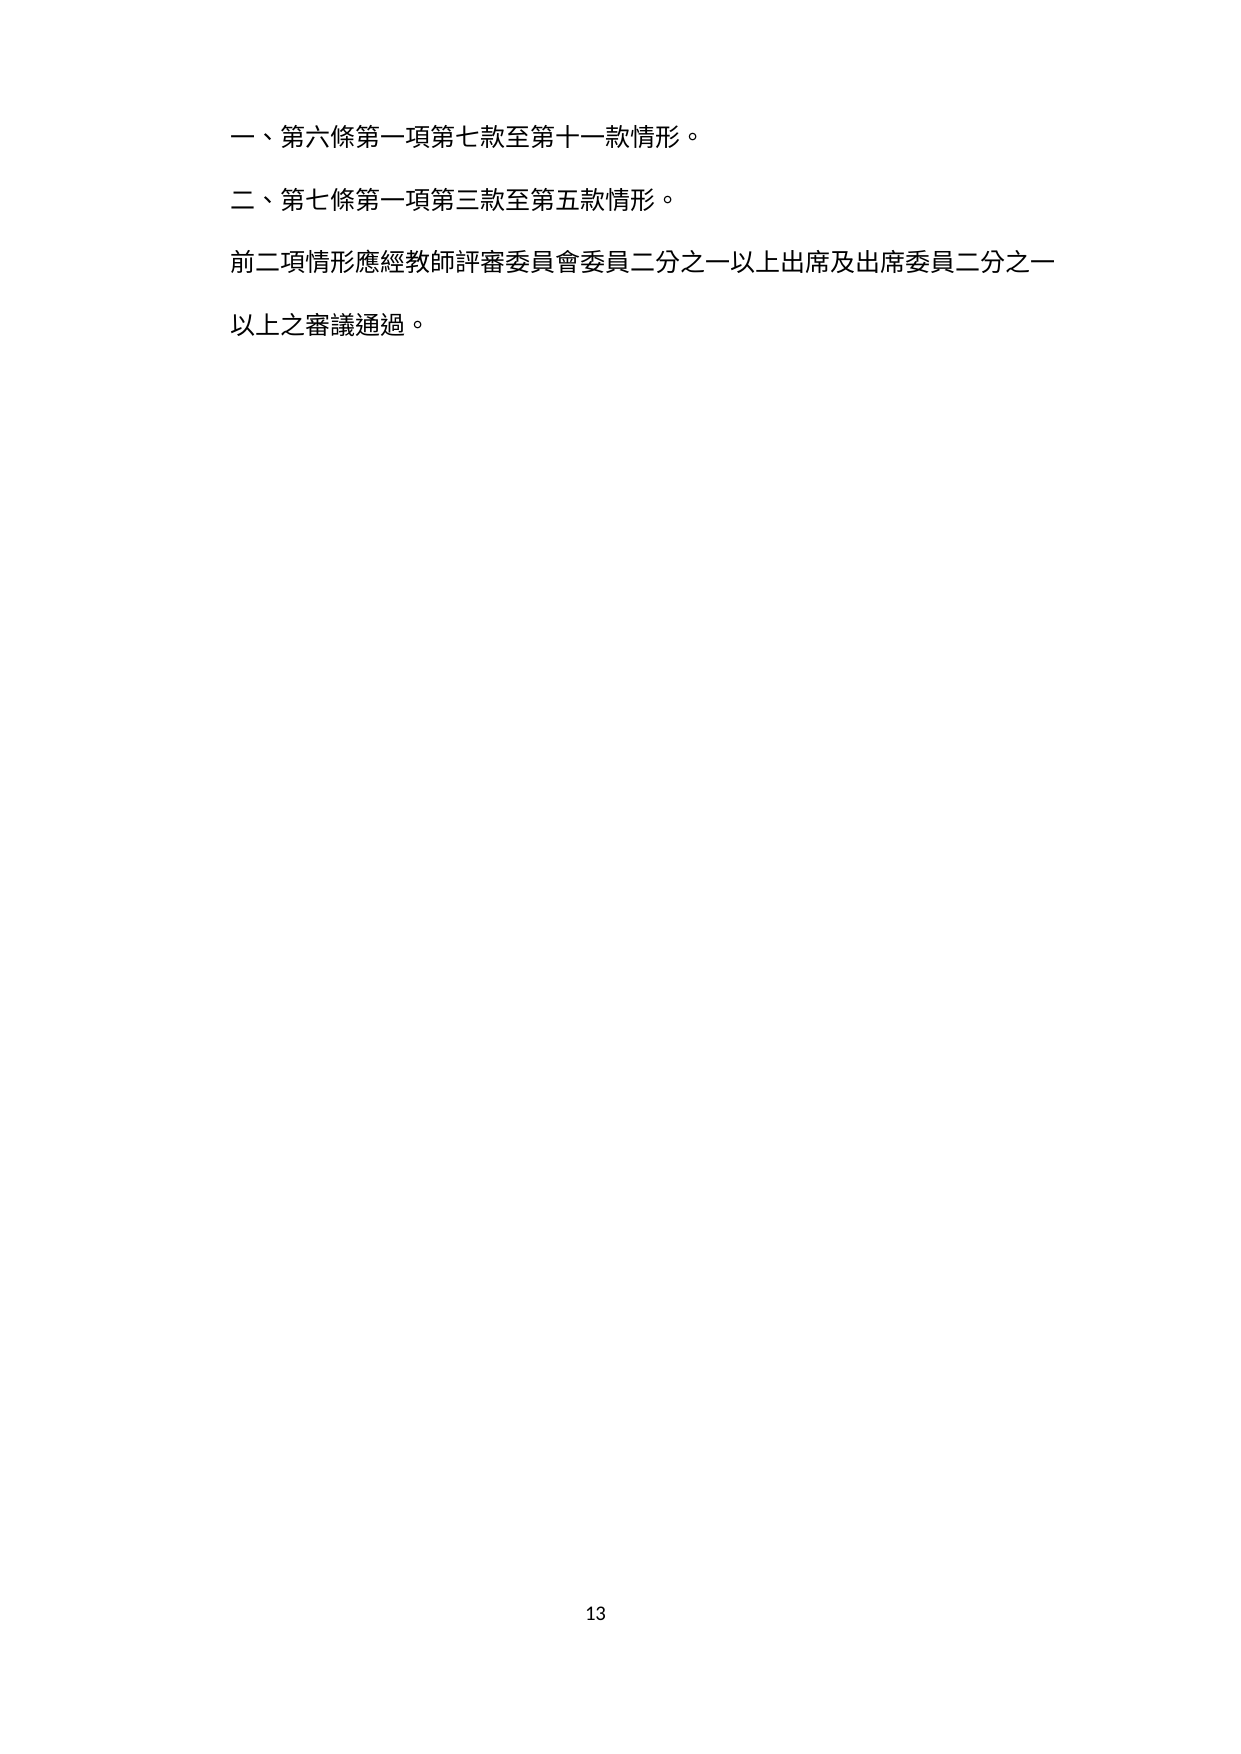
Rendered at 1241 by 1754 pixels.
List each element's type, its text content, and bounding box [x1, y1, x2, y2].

text 二、第七條第一項第三款至第五款情形。 [231, 157, 1078, 219]
text 一、第六條第一項第七款至第十一款情形。 [231, 94, 1078, 157]
text 前二項情形應經教師評審委員會委員二分之一以上出席及出席委員二分之一以上之審議通過。 [231, 219, 1078, 344]
